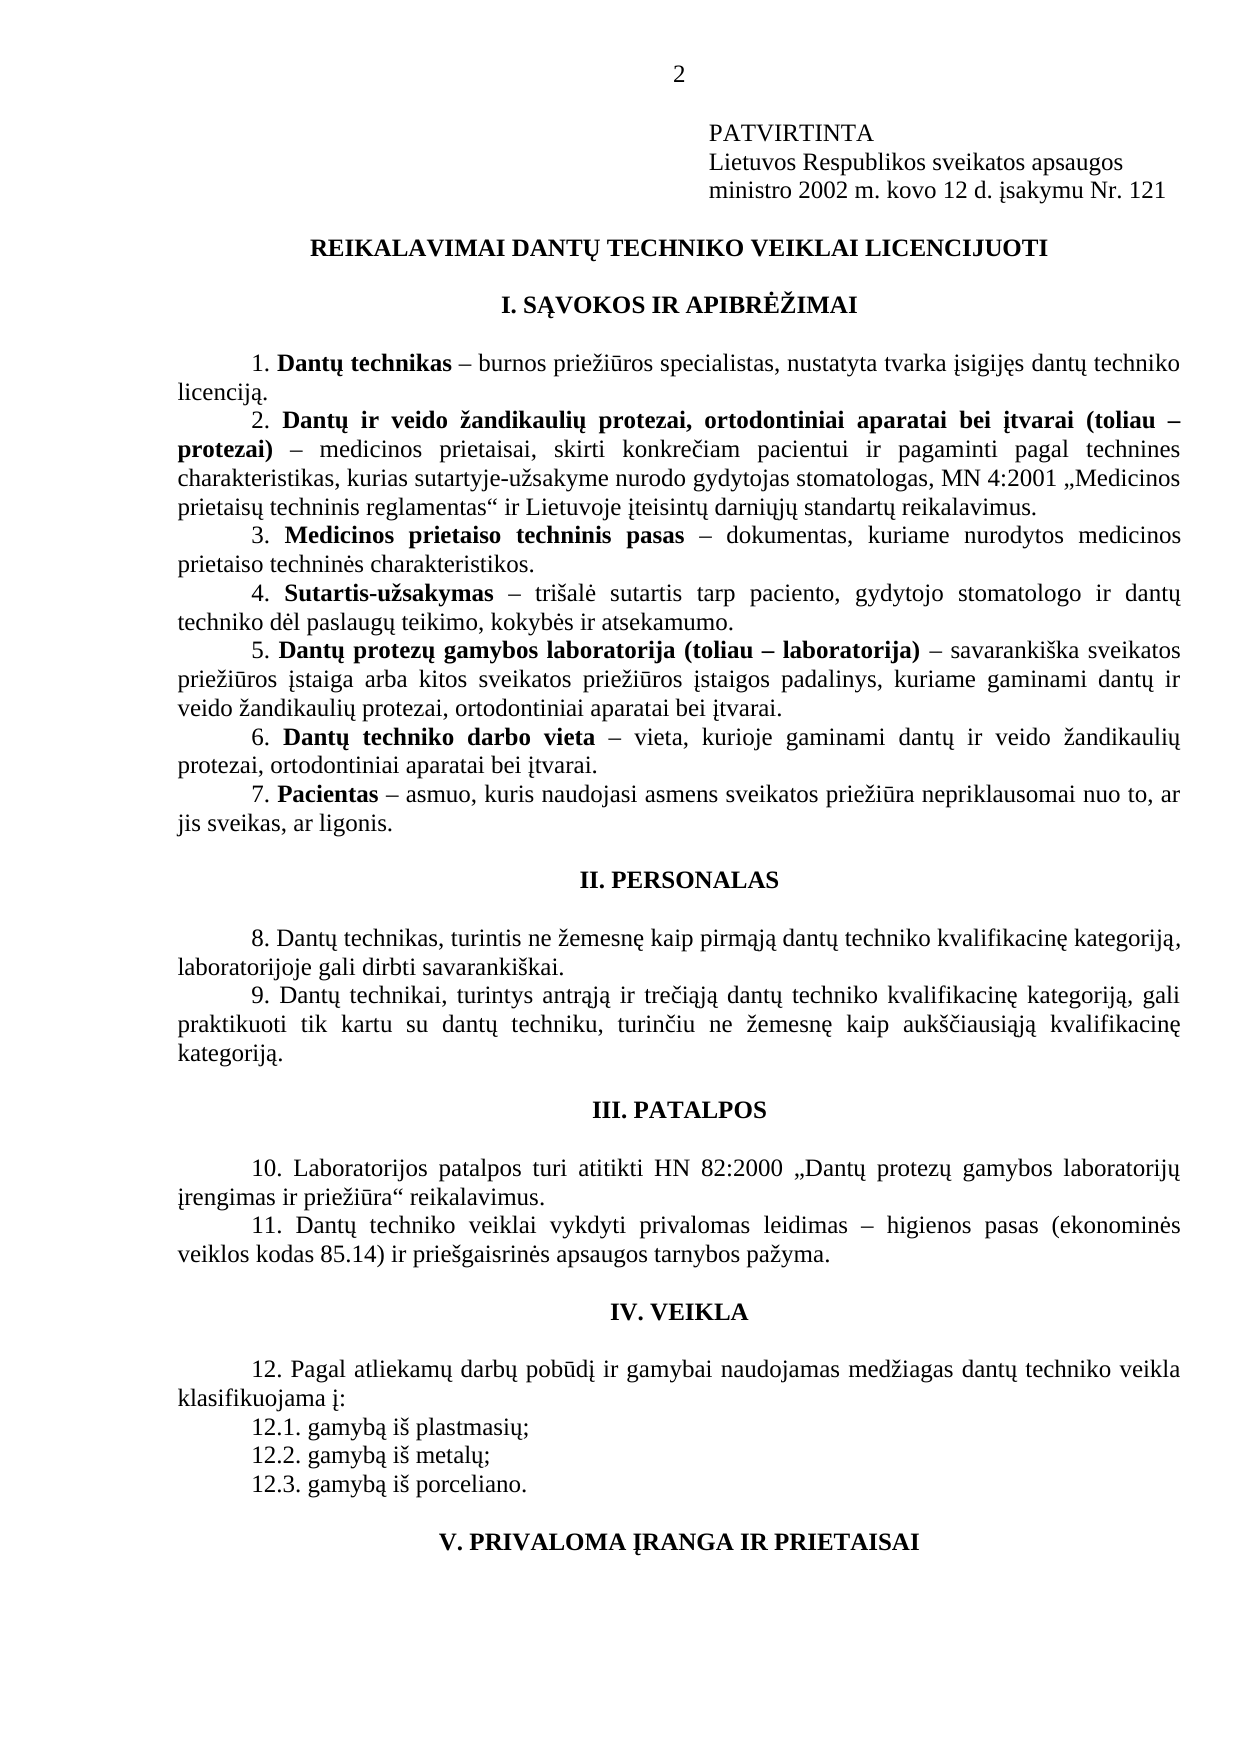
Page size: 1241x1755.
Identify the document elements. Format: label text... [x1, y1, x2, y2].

text 12. Pagal atliekamų darbų pobūdį ir gamybai naudojamas medžiagas dantų techniko veikla klasifikuojama į: [177, 1354, 1181, 1412]
text I. SąVOKOS IR APIBRĖŽIMAI [177, 291, 1181, 319]
text 11. Dantų techniko veiklai vykdyti privalomas leidimas – higienos pasas (ekonominės veiklos kodas 85.14) ir priešgaisrinės apsaugos tarnybos pažyma. [177, 1211, 1181, 1268]
text Lietuvos Respublikos sveikatos apsaugos [177, 147, 1181, 176]
text 9. Dantų technikai, turintys antrąją ir trečiąją dantų techniko kvalifikacinę kategoriją, gali praktikuoti tik kartu su dantų techniku, turinčiu ne žemesnę kaip aukščiausiąją kvalifikacinę kategoriją. [177, 981, 1181, 1067]
text ministro 2002 m. kovo 12 d. įsakymu Nr. 121 [177, 176, 1181, 204]
text 5. Dantų protezų gamybos laboratorija (toliau – laboratorija) – savarankiška sveikatos priežiūros įstaiga arba kitos sveikatos priežiūros įstaigos padalinys, kuriame gaminami dantų ir veido žandikaulių protezai, ortodontiniai aparatai bei įtvarai. [177, 636, 1181, 722]
text 10. Laboratorijos patalpos turi atitikti HN 82:2000 „Dantų protezų gamybos laboratorijų įrengimas ir priežiūra“ reikalavimus. [177, 1153, 1181, 1211]
text V. privalomA ĮRANGA IR prietaisai [177, 1527, 1181, 1556]
text 12.3. gamybą iš porceliano. [177, 1469, 1181, 1498]
text 8. Dantų technikas, turintis ne žemesnę kaip pirmąją dantų techniko kvalifikacinę kategoriją, laboratorijoje gali dirbti savarankiškai. [177, 923, 1181, 981]
text 4. Sutartis-užsakymas – trišalė sutartis tarp paciento, gydytojo stomatologo ir dantų techniko dėl paslaugų teikimo, kokybės ir atsekamumo. [177, 578, 1181, 636]
text 6. Dantų techniko darbo vieta – vieta, kurioje gaminami dantų ir veido žandikaulių protezai, ortodontiniai aparatai bei įtvarai. [177, 722, 1181, 779]
text 12.1. gamybą iš plastmasių; [177, 1412, 1181, 1441]
text IV. veikla [177, 1297, 1181, 1326]
text PATVIRTINTA [709, 118, 1181, 147]
text REIKALAVIMAI dantų techniko veiklai LICENCIJUOTI [177, 233, 1181, 262]
text 3. Medicinos prietaiso techninis pasas – dokumentas, kuriame nurodytos medicinos prietaiso techninės charakteristikos. [177, 521, 1181, 578]
text 1. Dantų technikas – burnos priežiūros specialistas, nustatyta tvarka įsigijęs dantų techniko licenciją. [177, 348, 1181, 406]
text II. PERSONALAS [177, 866, 1181, 894]
text 12.2. gamybą iš metalų; [177, 1441, 1181, 1469]
text 7. Pacientas – asmuo, kuris naudojasi asmens sveikatos priežiūra nepriklausomai nuo to, ar jis sveikas, ar ligonis. [177, 779, 1181, 837]
text 2. Dantų ir veido žandikaulių protezai, ortodontiniai aparatai bei įtvarai (toliau – protezai) – medicinos prietaisai, skirti konkrečiam pacientui ir pagaminti pagal technines charakteristikas, kurias sutartyje-užsakyme nurodo gydytojas stomatologas, MN 4:2001 „Medicinos prietaisų techninis reglamentas“ ir Lietuvoje įteisintų darniųjų standartų reikalavimus. [177, 406, 1181, 521]
text III. PATALPOS [177, 1096, 1181, 1124]
